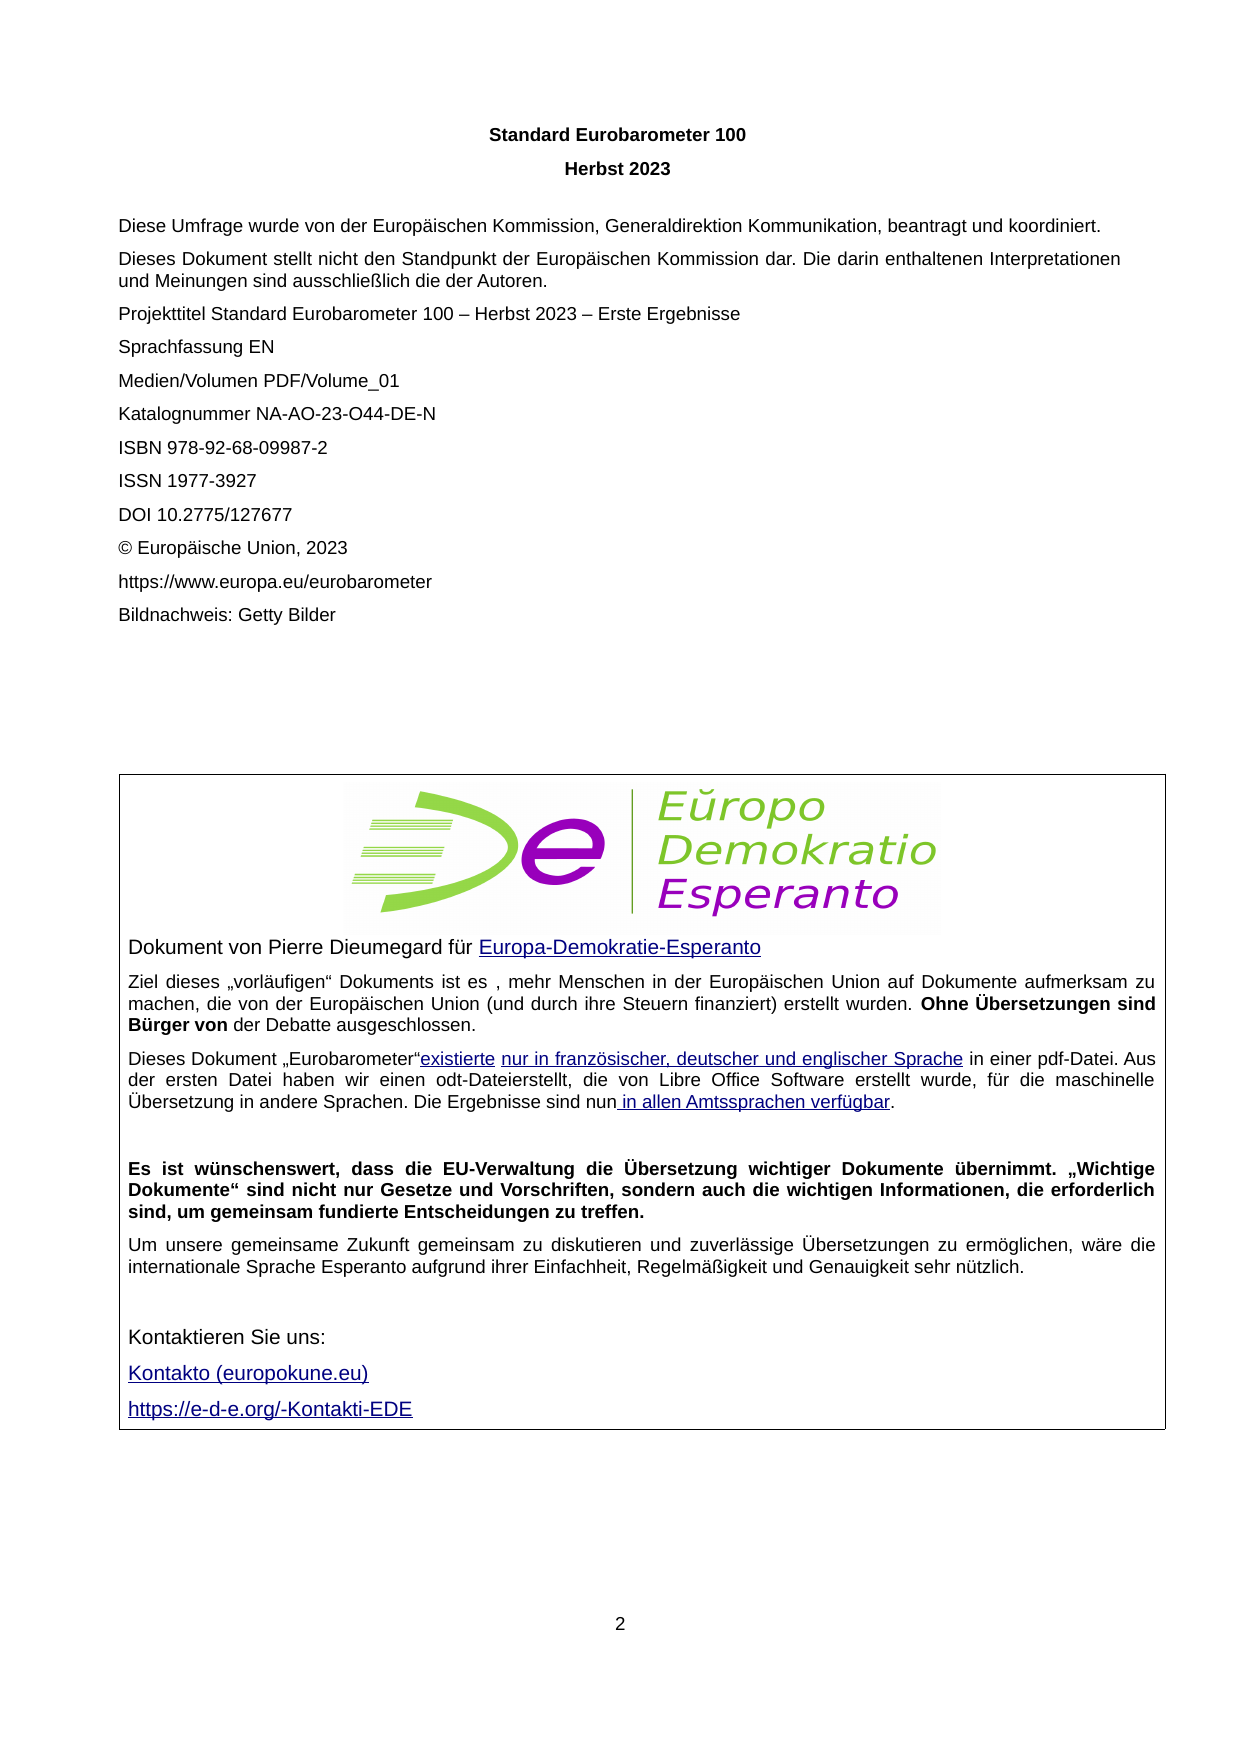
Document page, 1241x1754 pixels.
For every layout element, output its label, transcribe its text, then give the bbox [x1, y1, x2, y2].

text ISBN 978-92-68-09987-2 [118, 437, 1122, 458]
text Dieses Dokument stellt nicht den Standpunkt der Europäischen Kommission dar. Die darin enthaltenen Interpretationen und Meinungen sind ausschließlich die der Autoren. [118, 248, 1122, 291]
text Ziel dieses „vorläufigen“ Dokuments ist es , mehr Menschen in der Europäischen Union auf Dokumente aufmerksam zu machen, die von der Europäischen Union (und durch ihre Steuern finanziert) erstellt wurden. Ohne Übersetzungen sind Bürger von der Debatte ausgeschlossen. [128, 971, 1156, 1035]
text © Europäische Union, 2023 [118, 537, 1122, 558]
text Katalognummer NA-AO-23-O44-DE-N [118, 403, 1122, 425]
text Projekttitel Standard Eurobarometer 100 – Herbst 2023 – Erste Ergebnisse [118, 303, 1122, 324]
text Dokument von Pierre Dieumegard für Europa-Demokratie-Esperanto [128, 788, 1156, 959]
text Sprachfassung EN [118, 336, 1122, 358]
text Medien/Volumen PDF/Volume_01 [118, 370, 1122, 391]
text Um unsere gemeinsame Zukunft gemeinsam zu diskutieren und zuverlässige Übersetzungen zu ermöglichen, wäre die internationale Sprache Esperanto aufgrund ihrer Einfachheit, Regelmäßigkeit und Genauigkeit sehr nützlich. [128, 1234, 1156, 1277]
text Dieses Dokument „Eurobarometer“existierte nur in französischer, deutscher und englischer Sprache in einer pdf-Datei. Aus der ersten Datei haben wir einen odt-Dateierstellt, die von Libre Office Software erstellt wurde, für die maschinelle Übersetzung in andere Sprachen. Die Ergebnisse sind nun in allen Amtssprachen verfügbar. [128, 1047, 1156, 1112]
text Es ist wünschenswert, dass die EU-Verwaltung die Übersetzung wichtiger Dokumente übernimmt. „Wichtige Dokumente“ sind nicht nur Gesetze und Vorschriften, sondern auch die wichtigen Informationen, die erforderlich sind, um gemeinsam fundierte Entscheidungen zu treffen. [128, 1157, 1156, 1222]
text Kontaktieren Sie uns: [128, 1325, 1156, 1349]
text Bildnachweis: Getty Bilder [118, 604, 1122, 625]
text Kontakto (europokune.eu) [128, 1361, 1156, 1384]
text ISSN 1977-3927 [118, 470, 1122, 492]
text https://www.europa.eu/eurobarometer [118, 570, 1122, 592]
picture [343, 782, 941, 935]
text Diese Umfrage wurde von der Europäischen Kommission, Generaldirektion Kommunikation, beantragt und koordiniert. [118, 214, 1122, 236]
text DOI 10.2775/127677 [118, 503, 1122, 525]
text https://e-d-e.org/-Kontakti-EDE [128, 1396, 1156, 1420]
